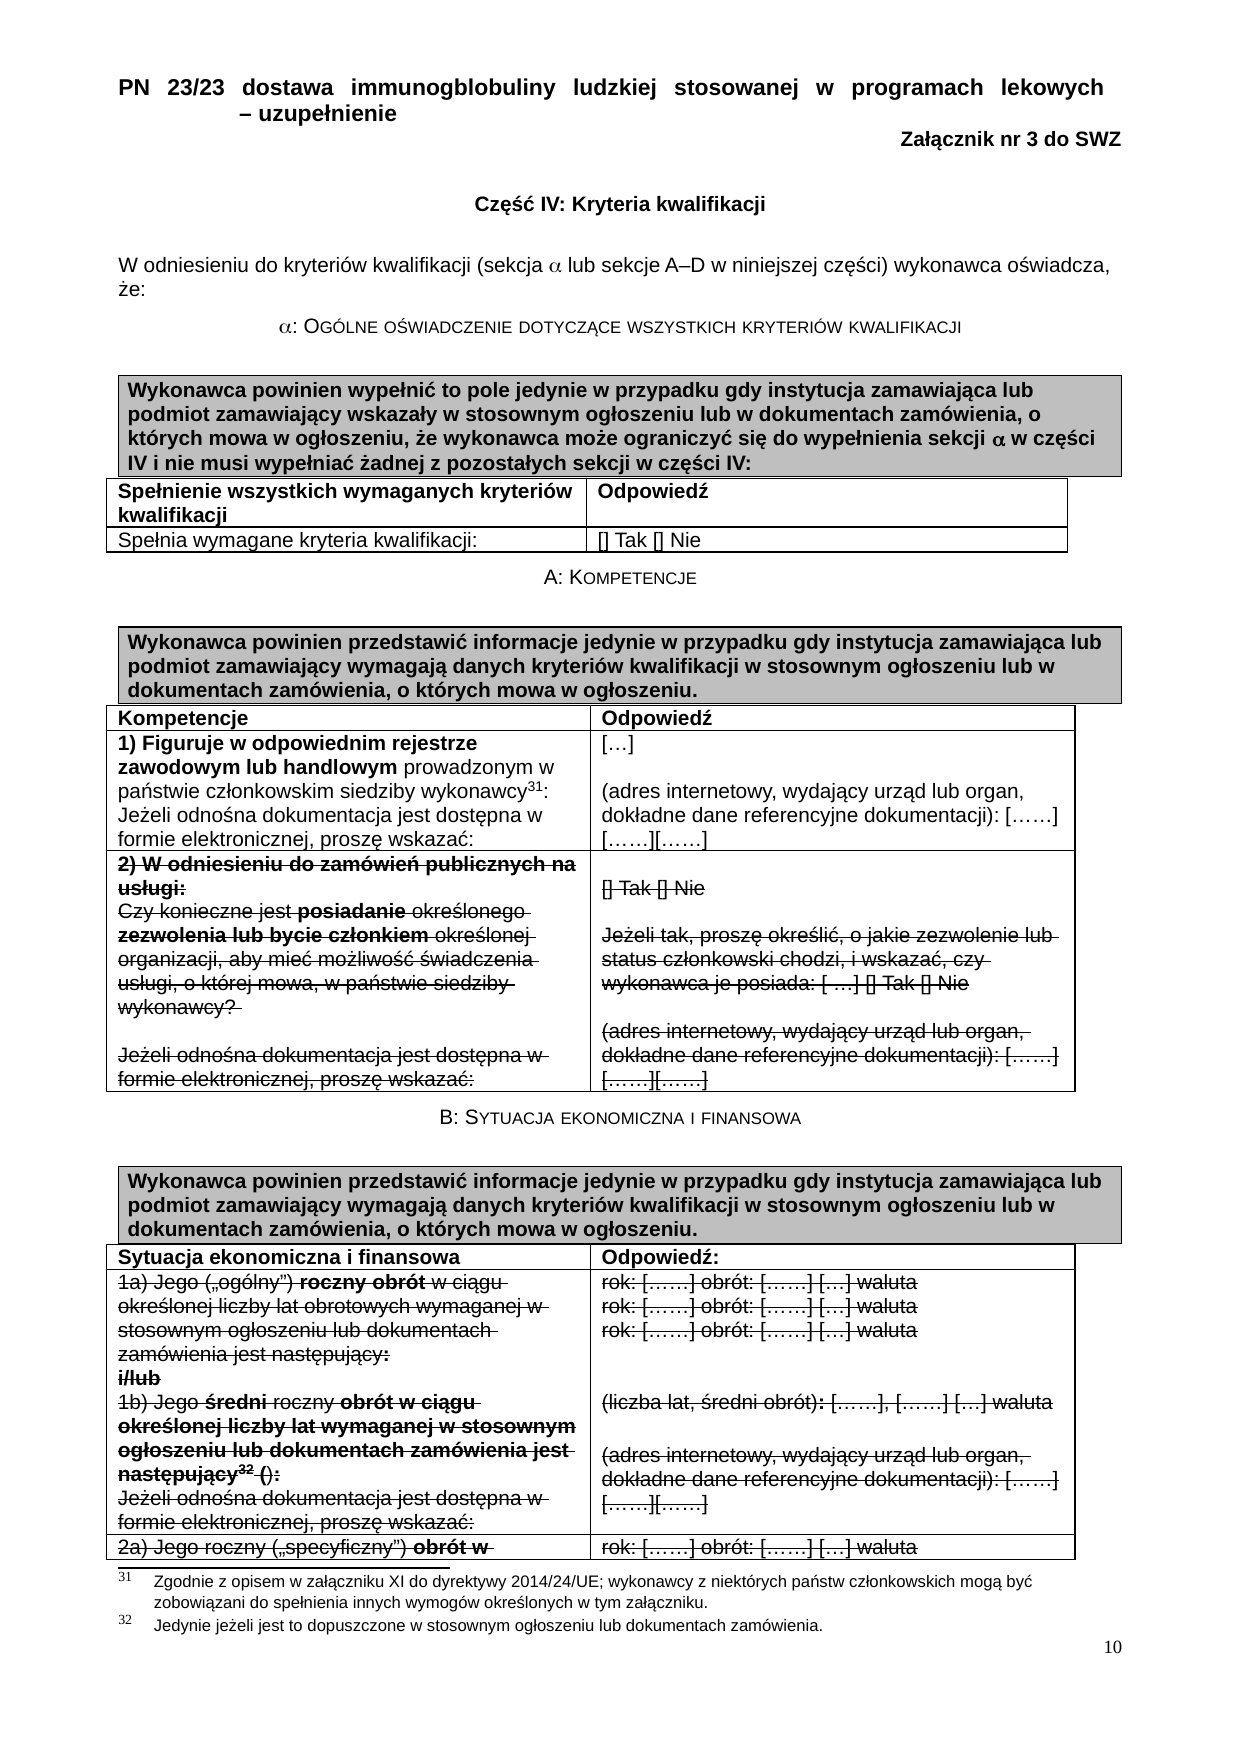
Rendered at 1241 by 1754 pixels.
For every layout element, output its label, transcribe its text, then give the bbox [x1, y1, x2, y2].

table_header Sytuacja ekonomiczna i finansowa [107, 1245, 590, 1269]
text Wykonawca powinien wypełnić to pole jedynie w przypadku gdy instytucja zamawiająca lub podmiot zamawiający wskazały w stosownym ogłoszeniu lub w dokumentach zamówienia, o których mowa w ogłoszeniu, że wykonawca może ograniczyć się do wypełnienia sekcji  w części IV i nie musi wypełniać żadnej z pozostałych sekcji w części IV: [119, 376, 1121, 476]
table_cell Spełnia wymagane kryteria kwalifikacji: [107, 528, 586, 551]
table_cell 1) Figuruje w odpowiednim rejestrze zawodowym lub handlowym prowadzonym w państwie członkowskim siedziby wykonawcy: Jeżeli odnośna dokumentacja jest dostępna w formie elektronicznej, proszę wskazać: [107, 731, 590, 850]
table_header Odpowiedź: [591, 1245, 1074, 1269]
table_cell rok: [……] obrót: [……] […] waluta rok: [……] obrót: [……] […] waluta rok: [……] obrót: [……] […] waluta (liczba lat, średni obrót): [……], [……] […] waluta (adres internetowy, wydający urząd lub organ, dokładne dane referencyjne dokumentacji): [……][……][……] [591, 1270, 1074, 1534]
table_header Odpowiedź [591, 706, 1074, 729]
table_header Spełnienie wszystkich wymaganych kryteriów kwalifikacji [107, 479, 586, 526]
table_cell 1a) Jego („ogólny”) roczny obrót w ciągu określonej liczby lat obrotowych wymaganej w stosownym ogłoszeniu lub dokumentach zamówienia jest następujący: i/lub 1b) Jego średni roczny obrót w ciągu określonej liczby lat wymaganej w stosownym ogłoszeniu lub dokumentach zamówienia jest następujący (): Jeżeli odnośna dokumentacja jest dostępna w formie elektronicznej, proszę wskazać: [107, 1270, 590, 1534]
table_cell [] Tak [] Nie Jeżeli tak, proszę określić, o jakie zezwolenie lub status członkowski chodzi, i wskazać, czy wykonawca je posiada: [ …] [] Tak [] Nie (adres internetowy, wydający urząd lub organ, dokładne dane referencyjne dokumentacji): [……][……][……] [591, 851, 1074, 1091]
table_header Kompetencje [107, 706, 590, 729]
title A: Kompetencje [118, 565, 1122, 589]
text W odniesieniu do kryteriów kwalifikacji (sekcja  lub sekcje A–D w niniejszej części) wykonawca oświadcza, że: [118, 253, 1122, 301]
table_cell rok: [……] obrót: [……] […] waluta [591, 1535, 1074, 1559]
text Wykonawca powinien przedstawić informacje jedynie w przypadku gdy instytucja zamawiająca lub podmiot zamawiający wymagają danych kryteriów kwalifikacji w stosownym ogłoszeniu lub w dokumentach zamówienia, o których mowa w ogłoszeniu. [119, 628, 1121, 703]
title : Ogólne oświadczenie dotyczące wszystkich kryteriów kwalifikacji [118, 314, 1122, 338]
table_header Odpowiedź [587, 479, 1067, 526]
title B: Sytuacja ekonomiczna i finansowa [118, 1104, 1122, 1128]
table_cell […] (adres internetowy, wydający urząd lub organ, dokładne dane referencyjne dokumentacji): [……][……][……] [591, 731, 1074, 850]
table_cell [] Tak [] Nie [587, 528, 1067, 551]
title Część IV: Kryteria kwalifikacji [118, 192, 1122, 216]
table_cell 2) W odniesieniu do zamówień publicznych na usługi: Czy konieczne jest posiadanie określonego zezwolenia lub bycie członkiem określonej organizacji, aby mieć możliwość świadczenia usługi, o której mowa, w państwie siedziby wykonawcy? Jeżeli odnośna dokumentacja jest dostępna w formie elektronicznej, proszę wskazać: [107, 851, 590, 1091]
table_cell 2a) Jego roczny („specyficzny”) obrót w [107, 1535, 590, 1559]
text Wykonawca powinien przedstawić informacje jedynie w przypadku gdy instytucja zamawiająca lub podmiot zamawiający wymagają danych kryteriów kwalifikacji w stosownym ogłoszeniu lub w dokumentach zamówienia, o których mowa w ogłoszeniu. [119, 1167, 1121, 1243]
